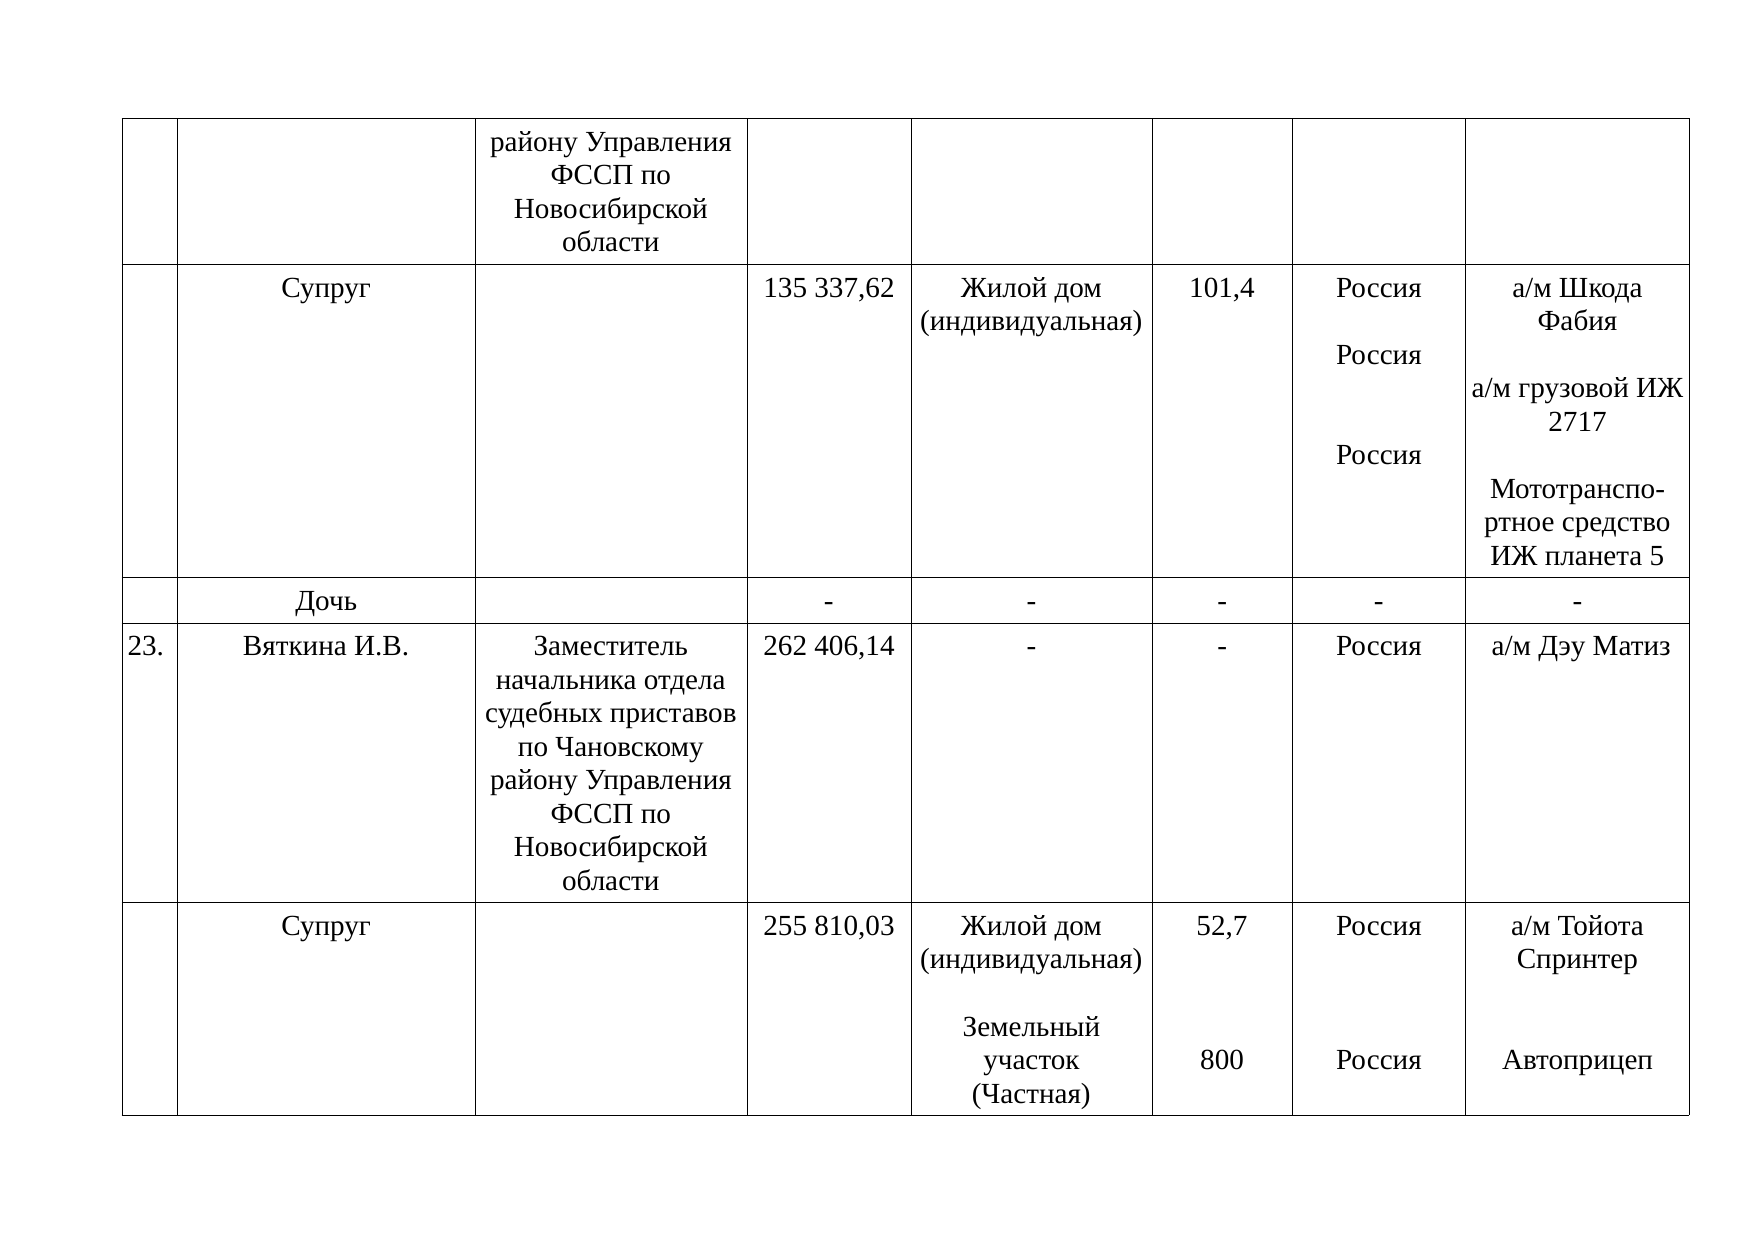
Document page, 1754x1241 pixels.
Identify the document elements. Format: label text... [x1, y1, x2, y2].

table_cell - [912, 578, 1152, 622]
table_cell Супруг [178, 265, 475, 577]
table_cell Жилой дом (индивидуальная) [912, 265, 1152, 577]
table_cell - [1466, 578, 1689, 622]
table_cell 101,4 [1153, 265, 1292, 577]
table_cell а/м Шкода Фабия а/м грузовой ИЖ 2717 Мототранспо-ртное средство ИЖ планета 5 [1466, 265, 1689, 577]
table_cell району Управления ФССП по Новосибирской области [476, 119, 747, 264]
table_cell - [748, 578, 911, 622]
table_cell - [912, 624, 1152, 902]
table_cell Дочь [178, 578, 475, 622]
table_cell - [1153, 578, 1292, 622]
table_cell [123, 624, 177, 902]
table_cell Жилой дом (индивидуальная) Земельный участок (Частная) [912, 903, 1152, 1115]
table_cell [476, 903, 747, 1115]
table_cell - [1466, 119, 1689, 264]
table_cell а/м Тойота Спринтер Автоприцеп [1466, 903, 1689, 1115]
table_cell [123, 903, 177, 1115]
table_cell - [1153, 624, 1292, 902]
table_cell 135 337,62 [748, 265, 911, 577]
table_cell [123, 265, 177, 577]
table_cell Россия Россия [1293, 903, 1465, 1115]
table_cell - [1293, 578, 1465, 622]
table_cell Супруг [178, 903, 475, 1115]
table_cell 255 810,03 [748, 903, 911, 1115]
table_cell [912, 119, 1152, 264]
table_cell [123, 119, 177, 264]
table_cell а/м Дэу Матиз [1466, 624, 1689, 902]
table_cell [123, 578, 177, 622]
table_cell [748, 119, 911, 264]
table_cell 52,7 800 [1153, 903, 1292, 1115]
table_cell 262 406,14 [748, 624, 911, 902]
table_cell Россия Россия Россия [1293, 265, 1465, 577]
table_cell [476, 578, 747, 622]
table_cell Вяткина И.В. [178, 624, 475, 902]
table_cell Россия [1293, 624, 1465, 902]
table_cell [1153, 119, 1292, 264]
table_cell Заместитель начальника отдела судебных приставов по Чановскому району Управления ФССП по Новосибирской области [476, 624, 747, 902]
table_cell [1293, 119, 1465, 264]
table_cell [178, 119, 475, 264]
table_cell [476, 265, 747, 577]
